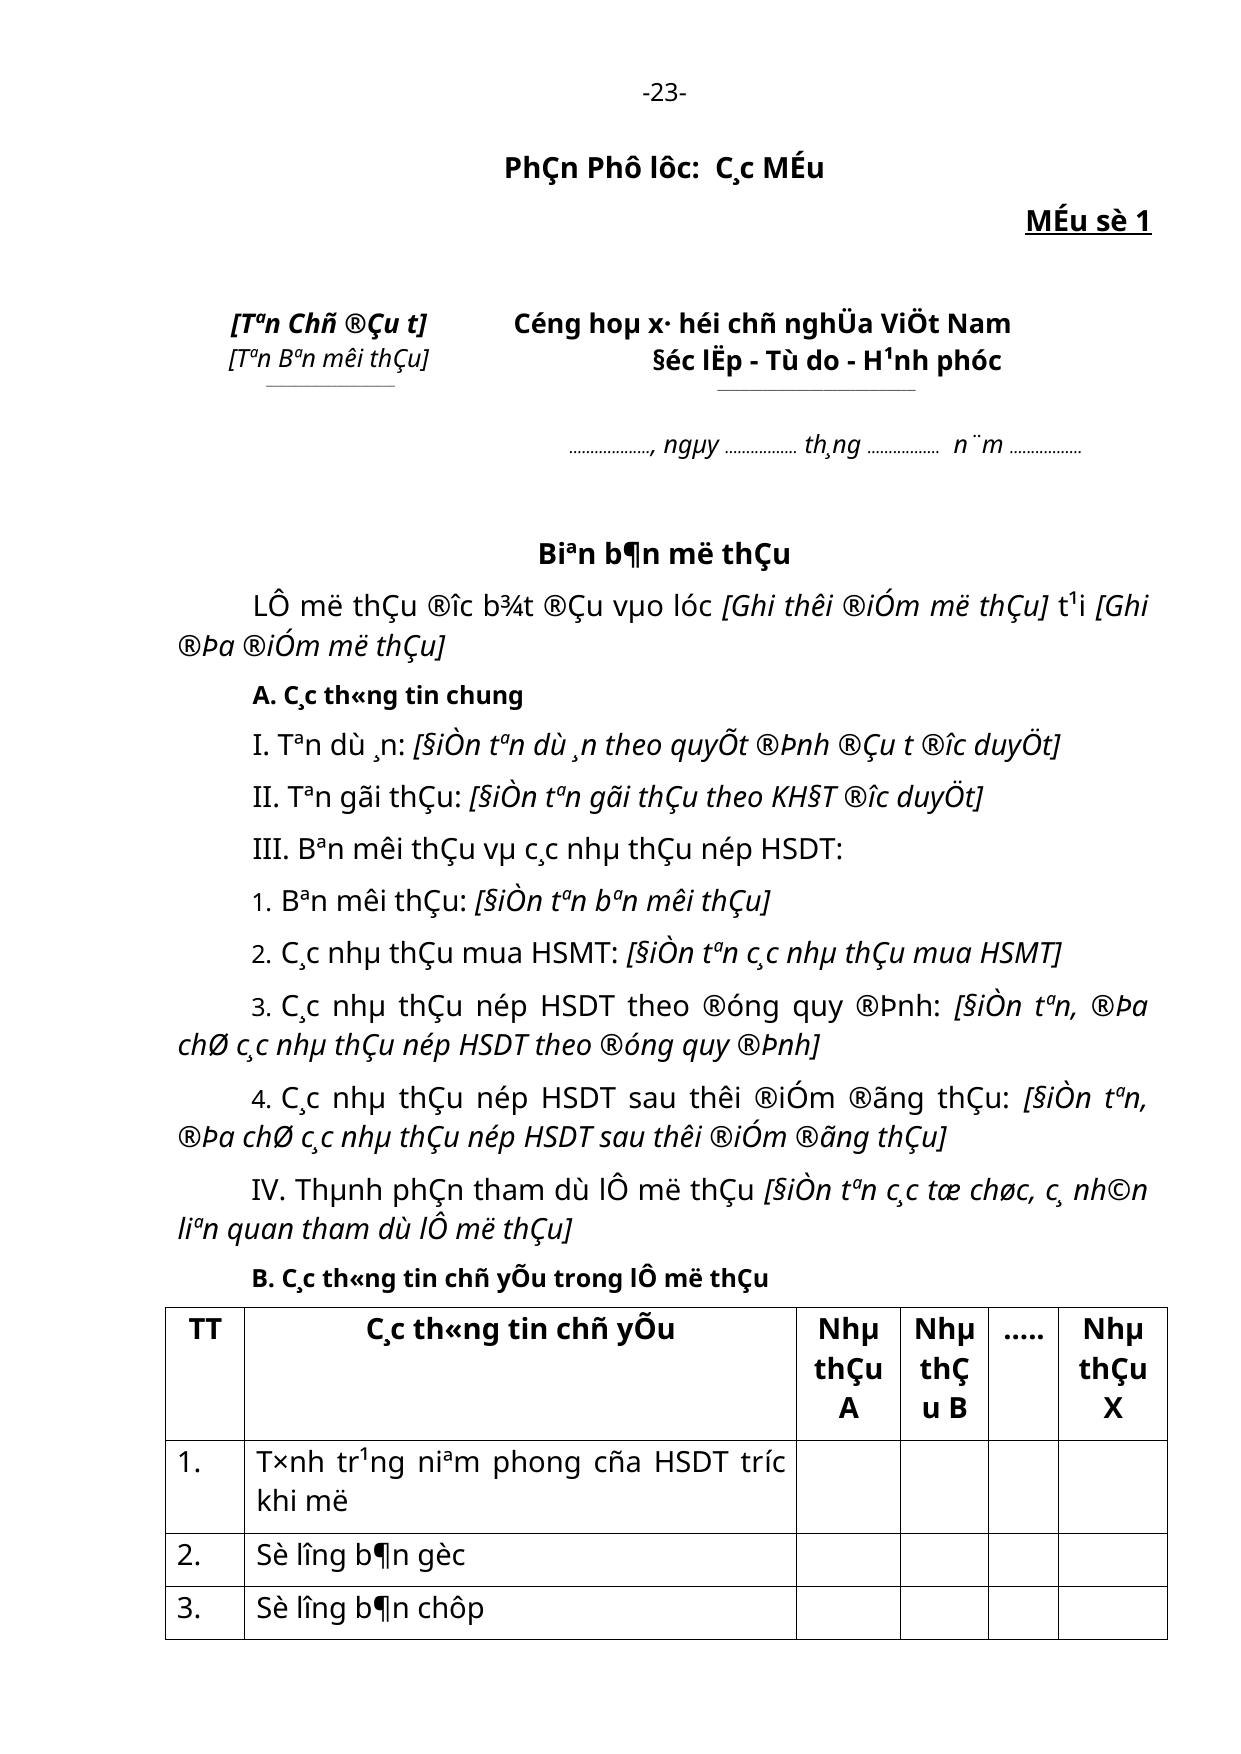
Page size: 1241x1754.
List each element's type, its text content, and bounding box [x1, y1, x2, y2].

table_cell Sè l­îng b¶n gèc [245, 1534, 796, 1586]
table_cell Sè l­îng b¶n chôp [245, 1587, 796, 1639]
text B. C¸c th«ng tin chñ yÕu trong lÔ më thÇu [177, 1261, 1152, 1295]
text III. Bªn mêi thÇu vµ c¸c nhµ thÇu nép HSDT: [177, 828, 1152, 868]
text MÉu sè 1 [177, 200, 1152, 239]
table_cell [797, 1534, 900, 1586]
table_cell [989, 1534, 1058, 1586]
table_header C¸c th«ng tin chñ yÕu [245, 1308, 796, 1440]
text A. C¸c th«ng tin chung [177, 677, 1152, 712]
table_cell [901, 1534, 988, 1586]
table_cell [901, 1441, 988, 1533]
table_header [Tªn Chñ ®Çu t­] [Tªn Bªn mêi thÇu] _______________________________ [159, 304, 502, 481]
text I. Tªn dù ¸n: [§iÒn tªn dù ¸n theo quyÕt ®Þnh ®Çu t­ ®­îc duyÖt] [177, 724, 1152, 764]
list C¸c nhµ thÇu mua HSMT: [§iÒn tªn c¸c nhµ thÇu mua HSMT] [177, 933, 1152, 972]
table_cell [989, 1441, 1058, 1533]
table_cell [1059, 1441, 1167, 1533]
text LÔ më thÇu ®­îc b¾t ®Çu vµo lóc [Ghi thêi ®iÓm më thÇu] t¹i [Ghi ®Þa ®iÓm më thÇu] [177, 586, 1152, 665]
list C¸c nhµ thÇu nép HSDT theo ®óng quy ®Þnh: [§iÒn tªn, ®Þa chØ c¸c nhµ thÇu nép HSDT theo ®óng quy ®Þnh] [177, 985, 1152, 1064]
table_cell [901, 1587, 988, 1639]
table_header ..... [989, 1308, 1058, 1440]
table_cell [166, 1587, 244, 1639]
table_cell [166, 1534, 244, 1586]
text IV. Thµnh phÇn tham dù lÔ më thÇu [§iÒn tªn c¸c tæ chøc, c¸ nh©n liªn quan tham dù lÔ më thÇu] [177, 1169, 1152, 1248]
table_header TT [166, 1308, 244, 1440]
table_header Nhµ thÇu X [1059, 1308, 1167, 1440]
table_cell [797, 1587, 900, 1639]
text PhÇn Phô lôc: C¸c MÉu [177, 148, 1152, 187]
table_cell [166, 1441, 244, 1533]
table_header Nhµ thÇu B [901, 1308, 988, 1440]
list Bªn mêi thÇu: [§iÒn tªn bªn mêi thÇu] [177, 881, 1152, 920]
table_header Céng hoµ x· héi chñ nghÜa ViÖt Nam §éc lËp - Tù do - H¹nh phóc ___________________________________________ ..................., ngµy ................. th¸ng ................. n¨m ................. [502, 304, 1152, 481]
list C¸c nhµ thÇu nép HSDT sau thêi ®iÓm ®ãng thÇu: [§iÒn tªn, ®Þa chØ c¸c nhµ thÇu nép HSDT sau thêi ®iÓm ®ãng thÇu] [177, 1077, 1152, 1156]
text II. Tªn gãi thÇu: [§iÒn tªn gãi thÇu theo KH§T ®­îc duyÖt] [177, 776, 1152, 816]
table_cell [1059, 1534, 1167, 1586]
text Biªn b¶n më thÇu [177, 533, 1152, 573]
table_cell [797, 1441, 900, 1533]
table_header Nhµ thÇu A [797, 1308, 900, 1440]
table_cell [989, 1587, 1058, 1639]
table_cell [1059, 1587, 1167, 1639]
table_cell T×nh tr¹ng niªm phong cña HSDT tr­íc khi më [245, 1441, 796, 1533]
